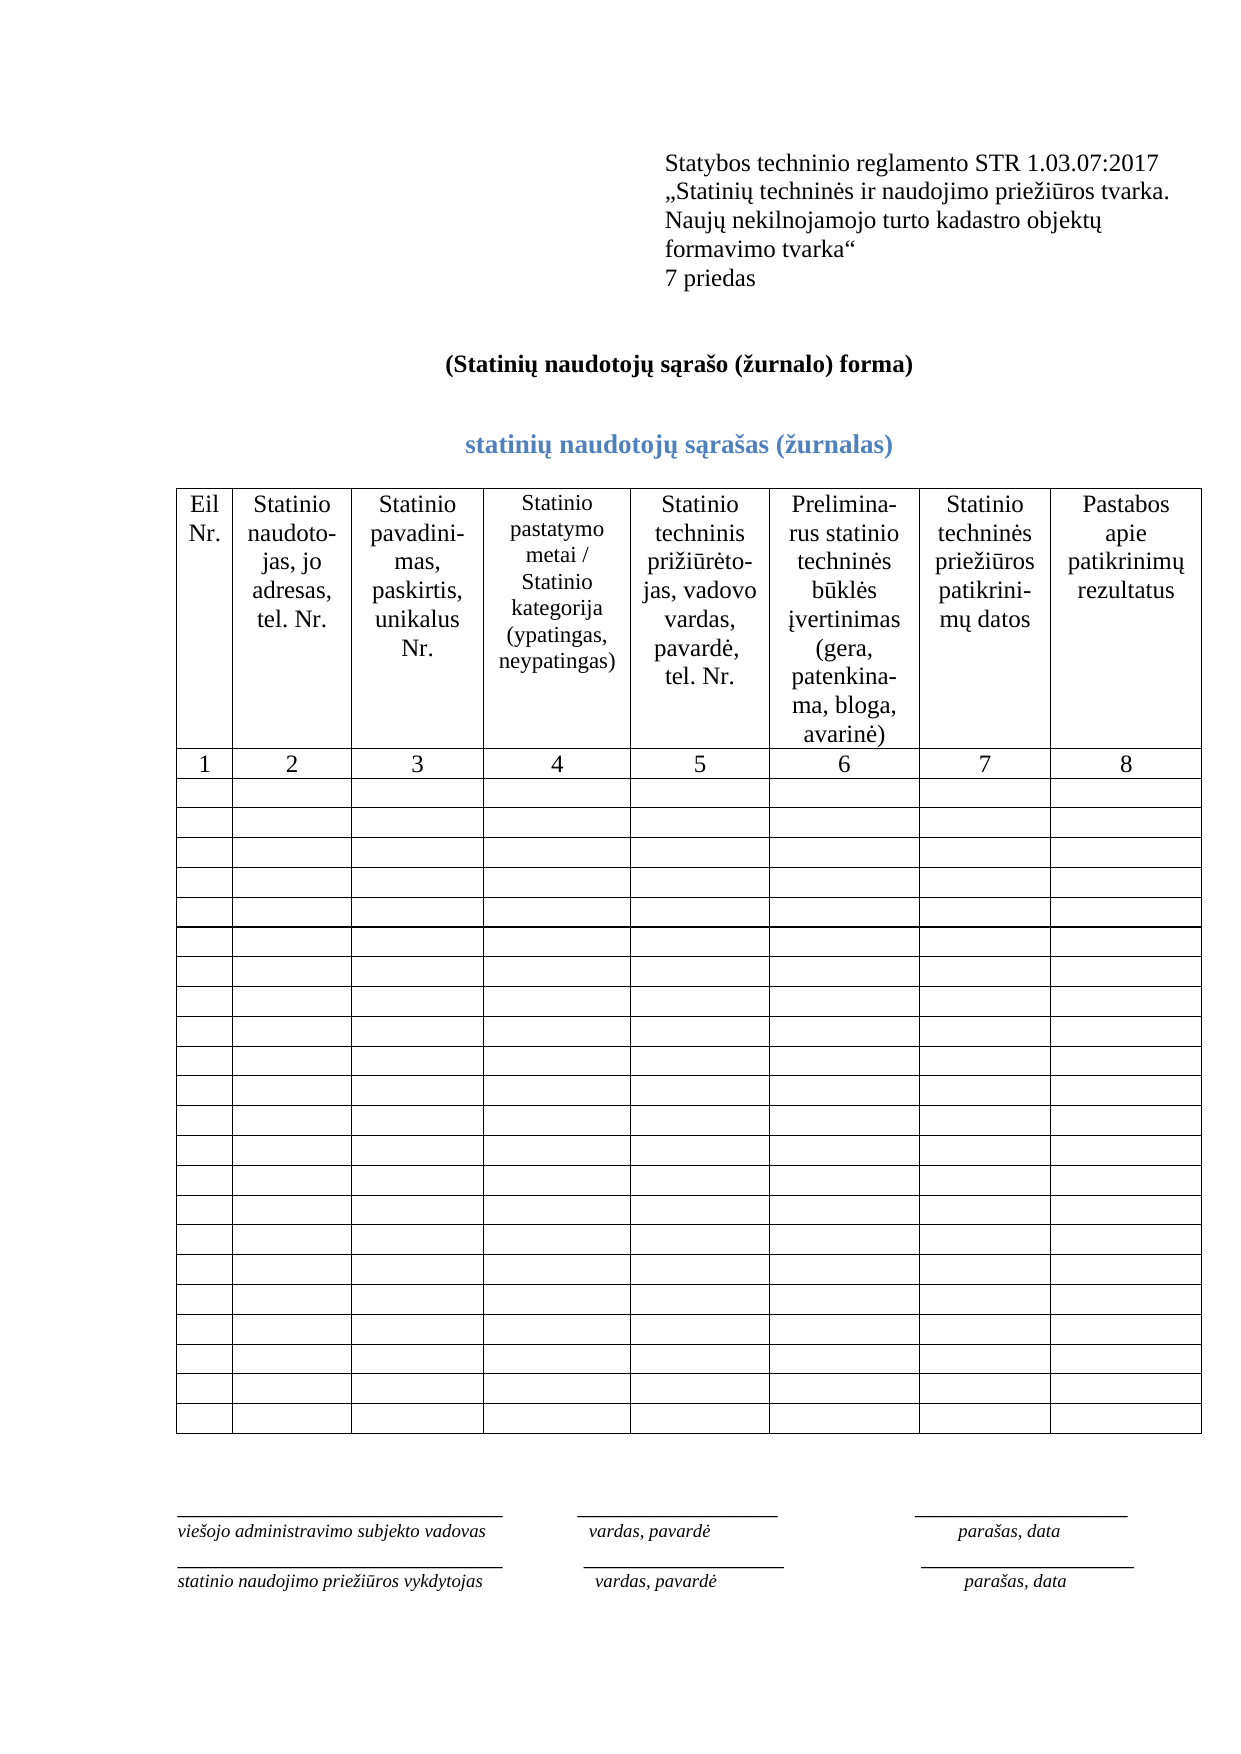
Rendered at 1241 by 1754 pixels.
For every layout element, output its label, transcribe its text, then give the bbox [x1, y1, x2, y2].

table_cell [177, 1106, 232, 1135]
table_cell [352, 779, 483, 807]
table_cell [352, 1136, 483, 1165]
table_cell [177, 1404, 232, 1433]
table_cell [352, 1255, 483, 1284]
table_cell [233, 1345, 351, 1373]
table_cell [484, 1345, 630, 1373]
table_cell [352, 928, 483, 956]
table_cell [920, 779, 1050, 807]
table_cell 8 [1051, 749, 1201, 777]
table_cell [484, 957, 630, 986]
table_cell [352, 898, 483, 926]
table_cell [920, 1255, 1050, 1284]
text 7 priedas [664, 263, 1181, 291]
table_cell [770, 779, 919, 807]
table_header Statinio pavadini-mas, paskirtis, unikalus Nr. [352, 489, 483, 748]
table_cell [1051, 1374, 1201, 1403]
table_cell [631, 808, 769, 837]
text __________________________ ________________ _________________ [177, 1491, 1181, 1520]
table_cell [631, 1225, 769, 1254]
table_cell [233, 898, 351, 926]
table_cell [1051, 957, 1201, 986]
table_cell [484, 1166, 630, 1194]
table_cell [484, 1374, 630, 1403]
table_cell [177, 1345, 232, 1373]
table_cell [177, 868, 232, 897]
table_cell [631, 1166, 769, 1194]
table_cell [1051, 1225, 1201, 1254]
table_cell [177, 987, 232, 1016]
table_cell [484, 779, 630, 807]
table_cell 6 [770, 749, 919, 777]
table_cell [1051, 838, 1201, 867]
table_cell [770, 1225, 919, 1254]
table_cell [352, 1196, 483, 1224]
table_header Statinio techninis prižiūrėto-jas, vadovo vardas, pavardė, tel. Nr. [631, 489, 769, 748]
table_cell [177, 838, 232, 867]
table_cell [770, 1345, 919, 1373]
table_cell [770, 1196, 919, 1224]
table_cell [233, 1285, 351, 1314]
table_cell [484, 987, 630, 1016]
table_cell [352, 838, 483, 867]
text „Statinių techninės ir naudojimo priežiūros tvarka. Naujų nekilnojamojo turto kadastro objektų formavimo tvarka“ [664, 176, 1181, 263]
table_cell [631, 1076, 769, 1105]
table_cell [631, 987, 769, 1016]
table_cell [233, 1017, 351, 1046]
table_cell [1051, 1136, 1201, 1165]
table_cell [631, 1285, 769, 1314]
table_cell [631, 1106, 769, 1135]
table_cell [920, 1136, 1050, 1165]
table_header Prelimina-rus statinio techninės būklės įvertinimas (gera, patenkina-ma, bloga, avarinė) [770, 489, 919, 748]
table_cell [177, 1285, 232, 1314]
table_cell [352, 1076, 483, 1105]
table_cell [631, 779, 769, 807]
table_cell [920, 1404, 1050, 1433]
table_cell [484, 1106, 630, 1135]
table_cell [233, 928, 351, 956]
table_cell [233, 1166, 351, 1194]
table_cell [920, 1166, 1050, 1194]
table_cell [177, 1166, 232, 1194]
table_cell [233, 1196, 351, 1224]
table_cell [233, 838, 351, 867]
table_cell [920, 1225, 1050, 1254]
table_header Statinio techninės priežiūros patikrini-mų datos [920, 489, 1050, 748]
table_cell [352, 1166, 483, 1194]
table_cell [1051, 928, 1201, 956]
table_cell [177, 779, 232, 807]
table_cell 1 [177, 749, 232, 777]
table_cell [770, 898, 919, 926]
table_cell [1051, 898, 1201, 926]
table_cell [920, 1047, 1050, 1075]
table_cell [920, 1285, 1050, 1314]
table_cell [631, 1196, 769, 1224]
table_header Statinio pastatymo metai / Statinio kategorija (ypatingas, neypatingas) [484, 489, 630, 748]
table_cell [1051, 1315, 1201, 1343]
table_cell [233, 1225, 351, 1254]
table_cell [1051, 1255, 1201, 1284]
table_cell [631, 928, 769, 956]
table_cell [770, 957, 919, 986]
table_cell [177, 1315, 232, 1343]
table_cell [631, 1374, 769, 1403]
table_cell 2 [233, 749, 351, 777]
table_cell [631, 1047, 769, 1075]
table_cell [770, 1166, 919, 1194]
table_cell 4 [484, 749, 630, 777]
table_cell [770, 987, 919, 1016]
table_cell 3 [352, 749, 483, 777]
table_cell [1051, 1017, 1201, 1046]
subtitle statinių naudotojų sąrašas (žurnalas) [177, 428, 1181, 459]
table_cell [920, 1076, 1050, 1105]
table_cell [233, 1255, 351, 1284]
table_cell [352, 1047, 483, 1075]
table_cell [233, 1047, 351, 1075]
table_cell [770, 1374, 919, 1403]
table_cell [770, 1315, 919, 1343]
table_cell [631, 838, 769, 867]
table_cell [177, 1196, 232, 1224]
table_cell [1051, 1076, 1201, 1105]
table_cell [770, 808, 919, 837]
table_cell [631, 957, 769, 986]
table_cell [770, 1076, 919, 1105]
table_cell [484, 1315, 630, 1343]
text viešojo administravimo subjekto vadovas vardas, pavardė parašas, data [177, 1520, 1181, 1542]
table_cell 5 [631, 749, 769, 777]
table_cell [177, 1047, 232, 1075]
table_cell 7 [920, 749, 1050, 777]
table_cell [177, 1374, 232, 1403]
table_header Pastabos apie patikrinimų rezultatus [1051, 489, 1201, 748]
table_cell [920, 1374, 1050, 1403]
table_cell [352, 808, 483, 837]
table_cell [631, 1017, 769, 1046]
table_cell [920, 987, 1050, 1016]
table_cell [484, 808, 630, 837]
table_cell [352, 957, 483, 986]
table_cell [770, 1047, 919, 1075]
table_cell [920, 868, 1050, 897]
text statinio naudojimo priežiūros vykdytojas vardas, pavardė parašas, data [177, 1570, 1181, 1592]
table_cell [1051, 1404, 1201, 1433]
table_cell [177, 1136, 232, 1165]
table_cell [233, 1076, 351, 1105]
table_cell [920, 957, 1050, 986]
table_cell [920, 1315, 1050, 1343]
table_cell [484, 1076, 630, 1105]
table_cell [631, 1315, 769, 1343]
table_cell [920, 808, 1050, 837]
table_cell [770, 1404, 919, 1433]
table_cell [233, 1136, 351, 1165]
table_cell [177, 898, 232, 926]
table_cell [484, 1196, 630, 1224]
table_cell [352, 1345, 483, 1373]
table_cell [770, 1255, 919, 1284]
table_cell [1051, 1047, 1201, 1075]
table_cell [920, 898, 1050, 926]
table_cell [352, 1106, 483, 1135]
table_cell [631, 898, 769, 926]
table_cell [352, 987, 483, 1016]
table_cell [177, 1255, 232, 1284]
table_cell [631, 868, 769, 897]
table_cell [631, 1404, 769, 1433]
table_cell [1051, 987, 1201, 1016]
table_cell [484, 1047, 630, 1075]
table_cell [770, 1017, 919, 1046]
table_cell [233, 868, 351, 897]
table_cell [484, 928, 630, 956]
table_cell [1051, 808, 1201, 837]
table_cell [484, 1017, 630, 1046]
table_cell [1051, 779, 1201, 807]
table_cell [484, 1225, 630, 1254]
table_cell [920, 928, 1050, 956]
table_cell [177, 808, 232, 837]
table_cell [1051, 1166, 1201, 1194]
table_cell [177, 1017, 232, 1046]
table_cell [352, 1315, 483, 1343]
table_cell [1051, 868, 1201, 897]
table_header Eil Nr. [177, 489, 232, 748]
table_cell [233, 779, 351, 807]
table_cell [1051, 1345, 1201, 1373]
table_cell [920, 1345, 1050, 1373]
table_cell [352, 1285, 483, 1314]
table_cell [631, 1255, 769, 1284]
table_cell [770, 838, 919, 867]
table_cell [177, 957, 232, 986]
table_cell [352, 1225, 483, 1254]
table_cell [484, 1285, 630, 1314]
table_cell [1051, 1106, 1201, 1135]
table_cell [233, 808, 351, 837]
text __________________________ ________________ _________________ [177, 1542, 1181, 1570]
table_cell [484, 898, 630, 926]
table_cell [920, 1017, 1050, 1046]
table_cell [484, 868, 630, 897]
table_cell [233, 1404, 351, 1433]
table_cell [920, 1196, 1050, 1224]
table_cell [233, 1106, 351, 1135]
table_cell [1051, 1285, 1201, 1314]
table_cell [770, 1136, 919, 1165]
table_cell [770, 928, 919, 956]
table_cell [1051, 1196, 1201, 1224]
text (Statinių naudotojų sąrašo (žurnalo) forma) [177, 349, 1181, 378]
table_cell [484, 1255, 630, 1284]
text Statybos techninio reglamento STR 1.03.07:2017 [664, 148, 1181, 176]
table_cell [233, 957, 351, 986]
table_cell [352, 1404, 483, 1433]
table_cell [484, 1136, 630, 1165]
table_cell [352, 868, 483, 897]
table_cell [177, 1076, 232, 1105]
table_cell [770, 868, 919, 897]
table_cell [920, 1106, 1050, 1135]
table_cell [177, 928, 232, 956]
table_cell [352, 1017, 483, 1046]
table_cell [631, 1345, 769, 1373]
table_cell [770, 1285, 919, 1314]
table_cell [484, 1404, 630, 1433]
table_cell [920, 838, 1050, 867]
table_cell [352, 1374, 483, 1403]
table_cell [770, 1106, 919, 1135]
table_cell [233, 987, 351, 1016]
table_header Statinio naudoto-jas, jo adresas, tel. Nr. [233, 489, 351, 748]
table_cell [484, 838, 630, 867]
table_cell [233, 1374, 351, 1403]
table_cell [631, 1136, 769, 1165]
table_cell [233, 1315, 351, 1343]
table_cell [177, 1225, 232, 1254]
